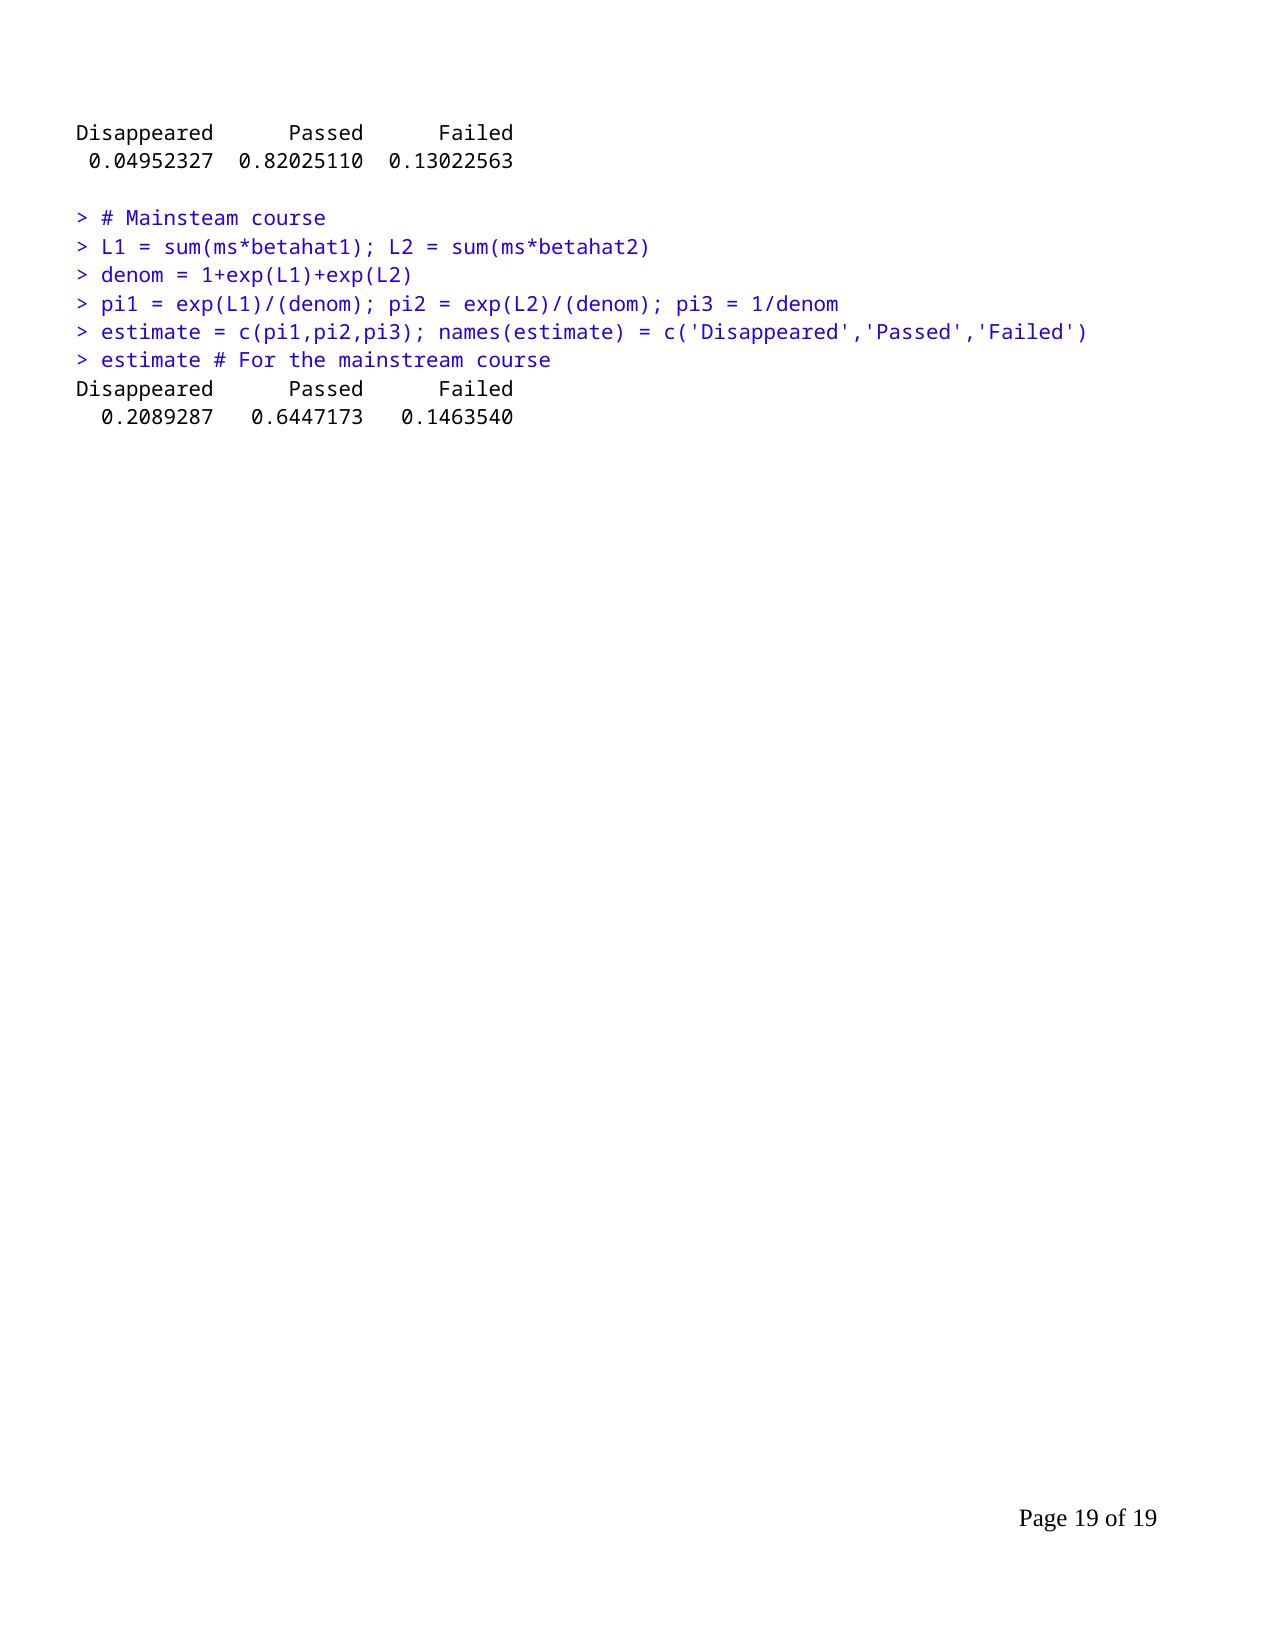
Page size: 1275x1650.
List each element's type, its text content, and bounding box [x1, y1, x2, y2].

text > estimate = c(pi1,pi2,pi3); names(estimate) = c('Disappeared','Passed','Failed') [76, 317, 1211, 346]
text > denom = 1+exp(L1)+exp(L2) [76, 260, 1211, 289]
text 0.2089287 0.6447173 0.1463540 [76, 402, 1211, 431]
text Disappeared Passed Failed [76, 118, 1211, 147]
text > L1 = sum(ms*betahat1); L2 = sum(ms*betahat2) [76, 232, 1211, 260]
text > # Mainsteam course [76, 203, 1211, 232]
text 0.04952327 0.82025110 0.13022563 [76, 147, 1211, 175]
text Disappeared Passed Failed [76, 374, 1211, 402]
text > estimate # For the mainstream course [76, 346, 1211, 374]
text > pi1 = exp(L1)/(denom); pi2 = exp(L2)/(denom); pi3 = 1/denom [76, 289, 1211, 317]
